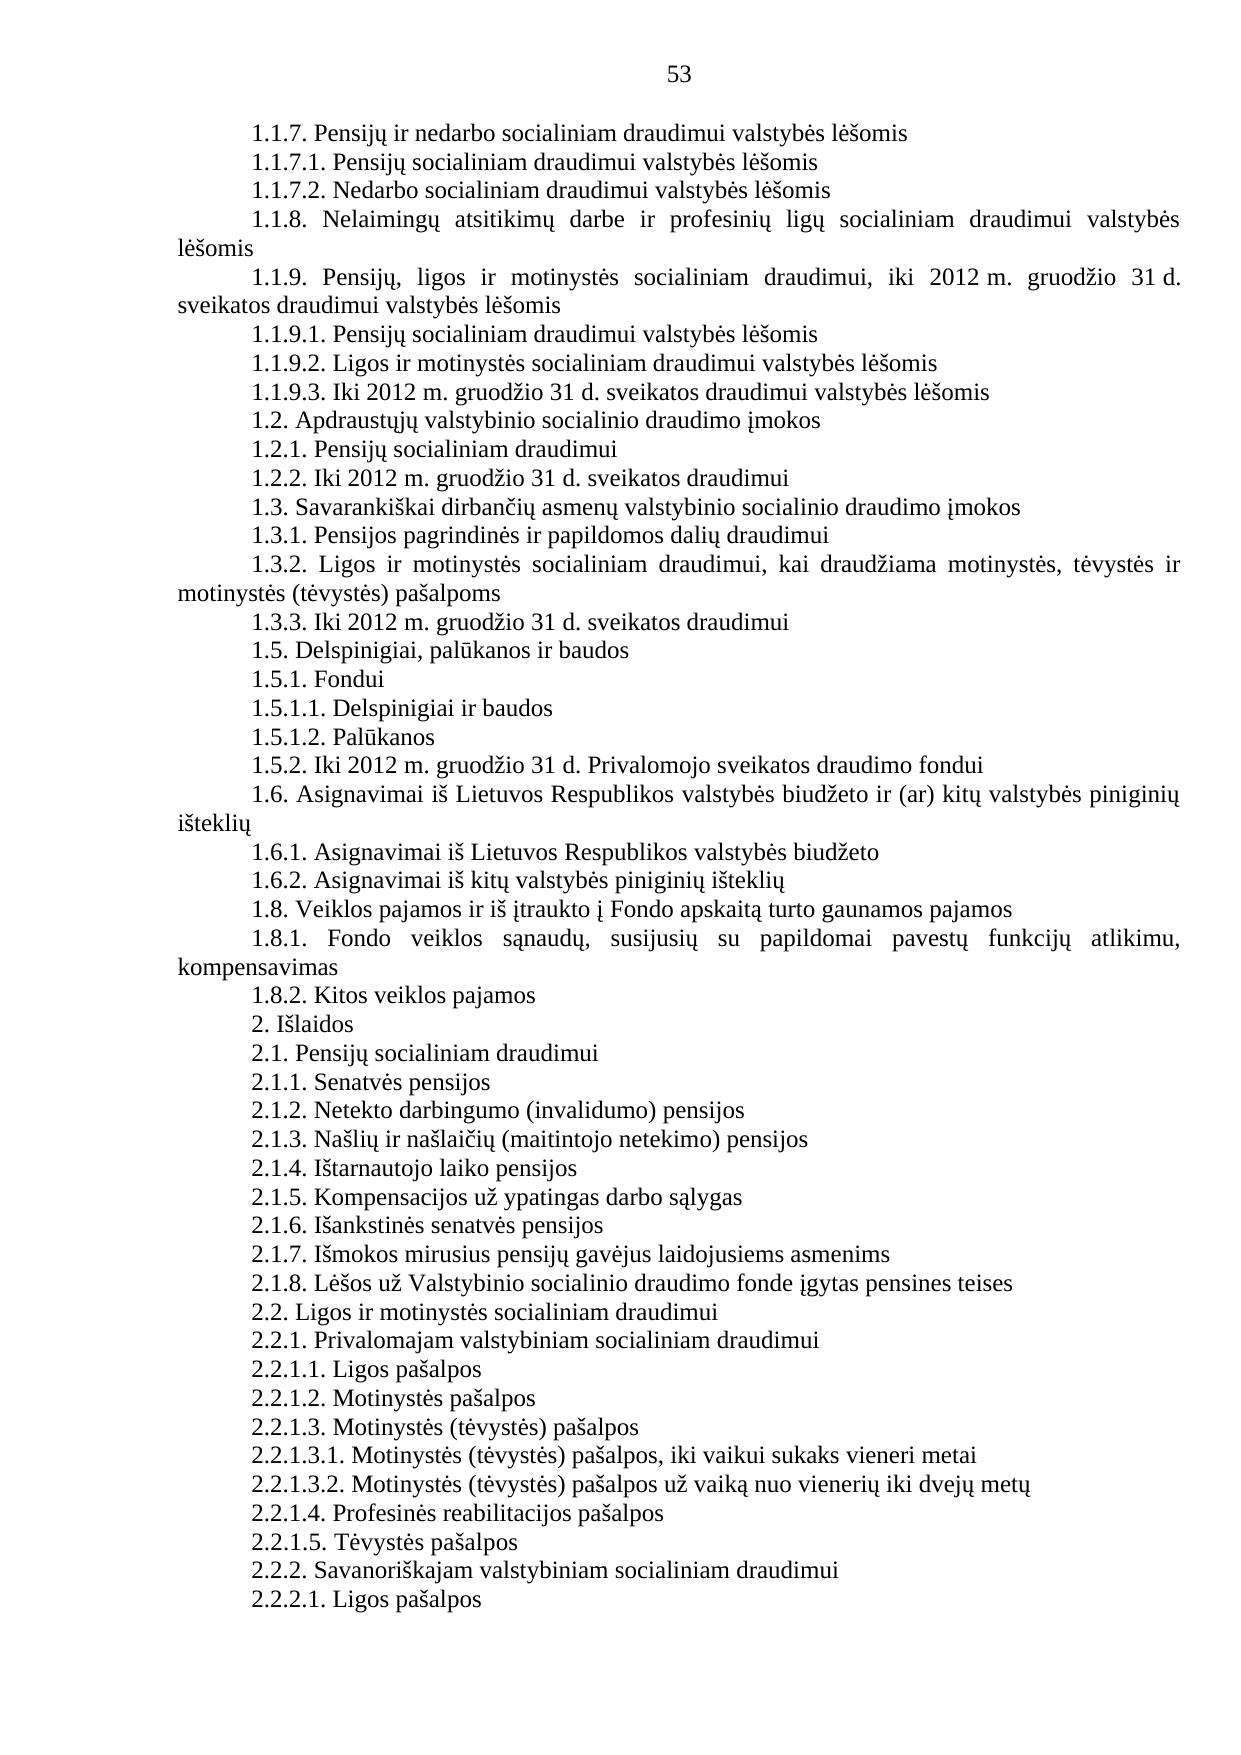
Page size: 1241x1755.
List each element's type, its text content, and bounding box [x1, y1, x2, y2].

text 1.1.7.1. Pensijų socialiniam draudimui valstybės lėšomis [177, 147, 1181, 176]
text 1.2.2. Iki 2012 m. gruodžio 31 d. sveikatos draudimui [177, 463, 1181, 492]
text 2.2.1.3.1. Motinystės (tėvystės) pašalpos, iki vaikui sukaks vieneri metai [177, 1441, 1181, 1469]
text 1.2. Apdraustųjų valstybinio socialinio draudimo įmokos [177, 406, 1181, 434]
text 1.8.2. Kitos veiklos pajamos [177, 981, 1181, 1009]
text 1.3.1. Pensijos pagrindinės ir papildomos dalių draudimui [177, 521, 1181, 549]
text 1.5.1.2. Palūkanos [177, 722, 1181, 751]
text 2.2.2. Savanoriškajam valstybiniam socialiniam draudimui [177, 1556, 1181, 1584]
text 1.6.2. Asignavimai iš kitų valstybės piniginių išteklių [177, 866, 1181, 894]
text 2.1. Pensijų socialiniam draudimui [177, 1038, 1181, 1067]
text 1.5.2. Iki 2012 m. gruodžio 31 d. Privalomojo sveikatos draudimo fondui [177, 751, 1181, 779]
text 1.1.7. Pensijų ir nedarbo socialiniam draudimui valstybės lėšomis [177, 118, 1181, 147]
text 1.2.1. Pensijų socialiniam draudimui [177, 434, 1181, 463]
text 2.1.4. Ištarnautojo laiko pensijos [177, 1153, 1181, 1182]
text 1.1.9.3. Iki 2012 m. gruodžio 31 d. sveikatos draudimui valstybės lėšomis [177, 377, 1181, 406]
text 2.1.7. Išmokos mirusius pensijų gavėjus laidojusiems asmenims [177, 1239, 1181, 1268]
text 2. Išlaidos [177, 1009, 1181, 1038]
text 1.1.8. Nelaimingų atsitikimų darbe ir profesinių ligų socialiniam draudimui valstybės lėšomis [177, 204, 1181, 262]
text 2.1.5. Kompensacijos už ypatingas darbo sąlygas [177, 1182, 1181, 1211]
text 1.1.9.1. Pensijų socialiniam draudimui valstybės lėšomis [177, 319, 1181, 348]
text 2.2.1.1. Ligos pašalpos [177, 1354, 1181, 1383]
text 1.5. Delspinigiai, palūkanos ir baudos [177, 636, 1181, 664]
text 2.1.2. Netekto darbingumo (invalidumo) pensijos [177, 1096, 1181, 1124]
text 2.2. Ligos ir motinystės socialiniam draudimui [177, 1297, 1181, 1326]
text 2.2.1. Privalomajam valstybiniam socialiniam draudimui [177, 1326, 1181, 1354]
text 2.1.6. Išankstinės senatvės pensijos [177, 1211, 1181, 1239]
text 2.1.8. Lėšos už Valstybinio socialinio draudimo fonde įgytas pensines teises [177, 1268, 1181, 1297]
text 2.2.1.3.2. Motinystės (tėvystės) pašalpos už vaiką nuo vienerių iki dvejų metų [177, 1469, 1181, 1498]
text 1.5.1.1. Delspinigiai ir baudos [177, 693, 1181, 722]
text 1.5.1. Fondui [177, 664, 1181, 693]
text 2.1.3. Našlių ir našlaičių (maitintojo netekimo) pensijos [177, 1124, 1181, 1153]
text 1.6. Asignavimai iš Lietuvos Respublikos valstybės biudžeto ir (ar) kitų valstybės piniginių išteklių [177, 779, 1181, 837]
text 1.8.1. Fondo veiklos sąnaudų, susijusių su papildomai pavestų funkcijų atlikimu, kompensavimas [177, 923, 1181, 981]
text 1.3.3. Iki 2012 m. gruodžio 31 d. sveikatos draudimui [177, 607, 1181, 636]
text 2.2.1.3. Motinystės (tėvystės) pašalpos [177, 1412, 1181, 1441]
text 2.2.1.2. Motinystės pašalpos [177, 1383, 1181, 1412]
text 1.1.7.2. Nedarbo socialiniam draudimui valstybės lėšomis [177, 176, 1181, 204]
text 2.2.1.4. Profesinės reabilitacijos pašalpos [177, 1498, 1181, 1527]
text 1.3.2. Ligos ir motinystės socialiniam draudimui, kai draudžiama motinystės, tėvystės ir motinystės (tėvystės) pašalpoms [177, 549, 1181, 607]
text 1.1.9. Pensijų, ligos ir motinystės socialiniam draudimui, iki 2012 m. gruodžio 31 d. sveikatos draudimui valstybės lėšomis [177, 262, 1181, 319]
text 2.2.1.5. Tėvystės pašalpos [177, 1527, 1181, 1556]
text 2.2.2.1. Ligos pašalpos [177, 1584, 1181, 1613]
text 2.1.1. Senatvės pensijos [177, 1067, 1181, 1096]
text 1.3. Savarankiškai dirbančių asmenų valstybinio socialinio draudimo įmokos [177, 492, 1181, 521]
text 1.6.1. Asignavimai iš Lietuvos Respublikos valstybės biudžeto [177, 837, 1181, 866]
text 1.8. Veiklos pajamos ir iš įtraukto į Fondo apskaitą turto gaunamos pajamos [177, 894, 1181, 923]
text 1.1.9.2. Ligos ir motinystės socialiniam draudimui valstybės lėšomis [177, 348, 1181, 377]
